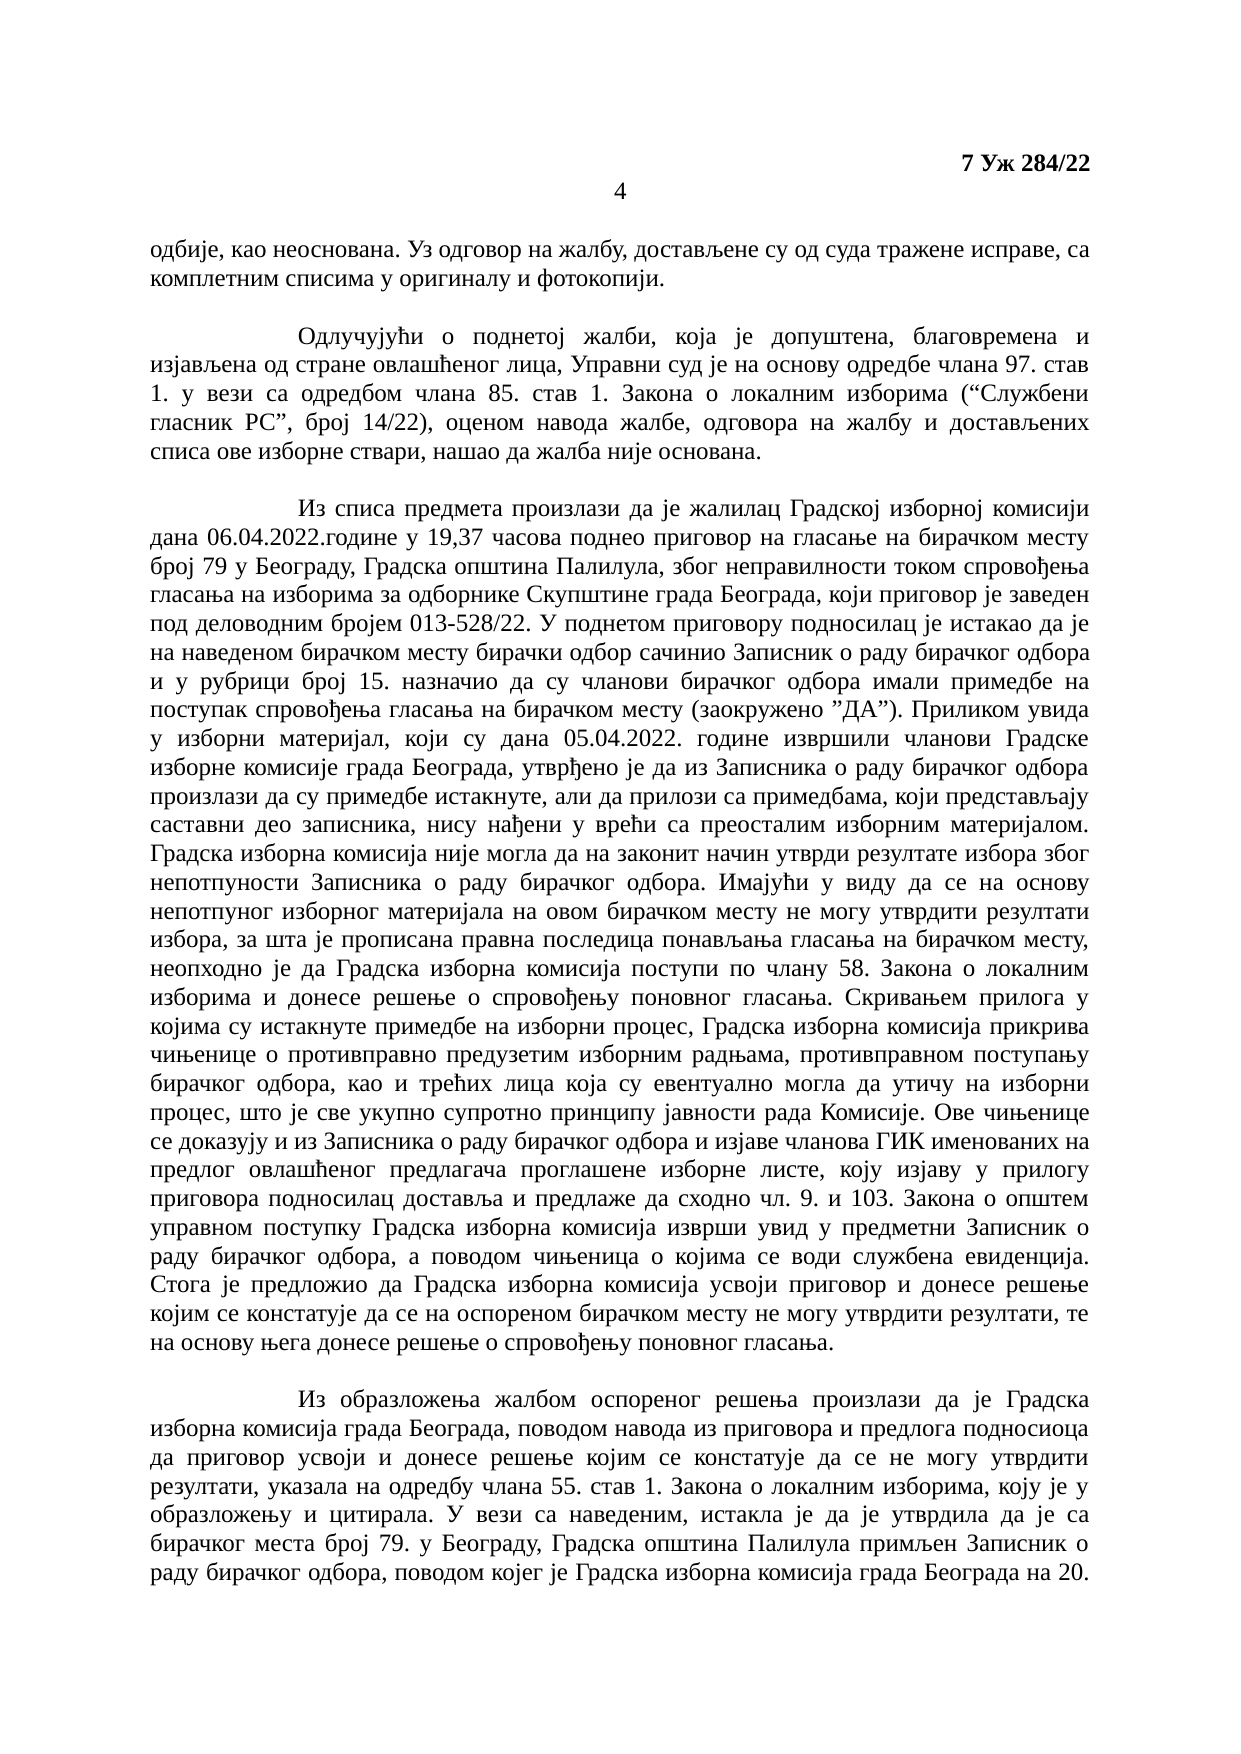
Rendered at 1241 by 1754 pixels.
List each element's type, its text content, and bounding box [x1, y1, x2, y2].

text одбије, као неоснована. Уз одговор на жалбу, достављене су од суда тражене исправе, са комплетним списима у оригиналу и фотокопији. [150, 234, 1090, 292]
text Из образложења жалбом оспореног решења произлази да је Градска изборна комисија града Београда, поводом навода из приговора и предлога подносиоца да приговор усвоји и донесе решење којим се констатује да се не могу утврдити резултати, указала на одредбу члана 55. став 1. Закона о локалним изборима, коју је у образложењу и цитирала. У вези са наведеним, истакла је да је утврдила да је са бирачког места број 79. у Београду, Градска општина Палилула примљен Записник о раду бирачког одбора, поводом којег је Градска изборна комисија града Београда на 20. [150, 1384, 1090, 1586]
text Одлучујући о поднетој жалби, која је допуштена, благовремена и изјављена од стране овлашћеног лица, Управни суд је на основу одредбе члана 97. став 1. у вези са одредбом члана 85. став 1. Закона о локалним изборима (“Службени гласник РС”, број 14/22), оценом навода жалбе, одговора на жалбу и достављених списа ове изборне ствари, нашао да жалба није основана. [150, 321, 1090, 464]
text Из списа предмета произлази да је жалилац Градској изборној комисији дана 06.04.2022.године у 19,37 часова поднео приговор на гласање на бирачком месту број 79 у Београду, Градска општина Палилула, због неправилности током спровођења гласања на изборима за одборнике Скупштине града Београда, који приговор је заведен под деловодним бројем 013-528/22. У поднетом приговору подносилац је истакао да је на наведеном бирачком месту бирачки одбор сачинио Записник о раду бирачког одбора и у рубрици број 15. назначио да су чланови бирачког одбора имали примедбе на поступак спровођења гласања на бирачком месту (заокружено ”ДА”). Приликом увида у изборни материјал, који су дана 05.04.2022. године извршили чланови Градске изборне комисије града Београда, утврђено је да из Записника о раду бирачког одбора произлази да су примедбе истакнуте, али да прилози са примедбама, који представљају саставни део записника, нису нађени у врећи са преосталим изборним материјалом. Градска изборна комисија није могла да на законит начин утврди резултате избора због непотпуности Записника о раду бирачког одбора. Имајући у виду да се на основу непотпуног изборног материјала на овом бирачком месту не могу утврдити резултати избора, за шта је прописана правна последица понављања гласања на бирачком месту, неопходно је да Градска изборна комисија поступи по члану 58. Закона о локалним изборима и донесе решење о спровођењу поновног гласања. Скривањем прилога у којима су истакнуте примедбе на изборни процес, Градска изборна комисија прикрива чињенице о противправно предузетим изборним радњама, противправном поступању бирачког одбора, као и трећих лица која су евентуално могла да утичу на изборни процес, што је све укупно супротно принципу јавности рада Комисије. Ове чињенице се доказују и из Записника о раду бирачког одбора и изјаве чланова ГИК именованих на предлог овлашћеног предлагача проглашене изборне листе, коју изјаву у прилогу приговора подносилац доставља и предлаже да сходно чл. 9. и 103. Закона о општем управном поступку Градска изборна комисија изврши увид у предметни Записник о раду бирачког одбора, а поводом чињеница о којима се води службена евиденција. Стога је предложио да Градска изборна комисија усвоји приговор и донесе решење којим се констатује да се на оспореном бирачком месту не могу утврдити резултати, те на основу њега донесе решење о спровођењу поновног гласања. [150, 493, 1090, 1356]
